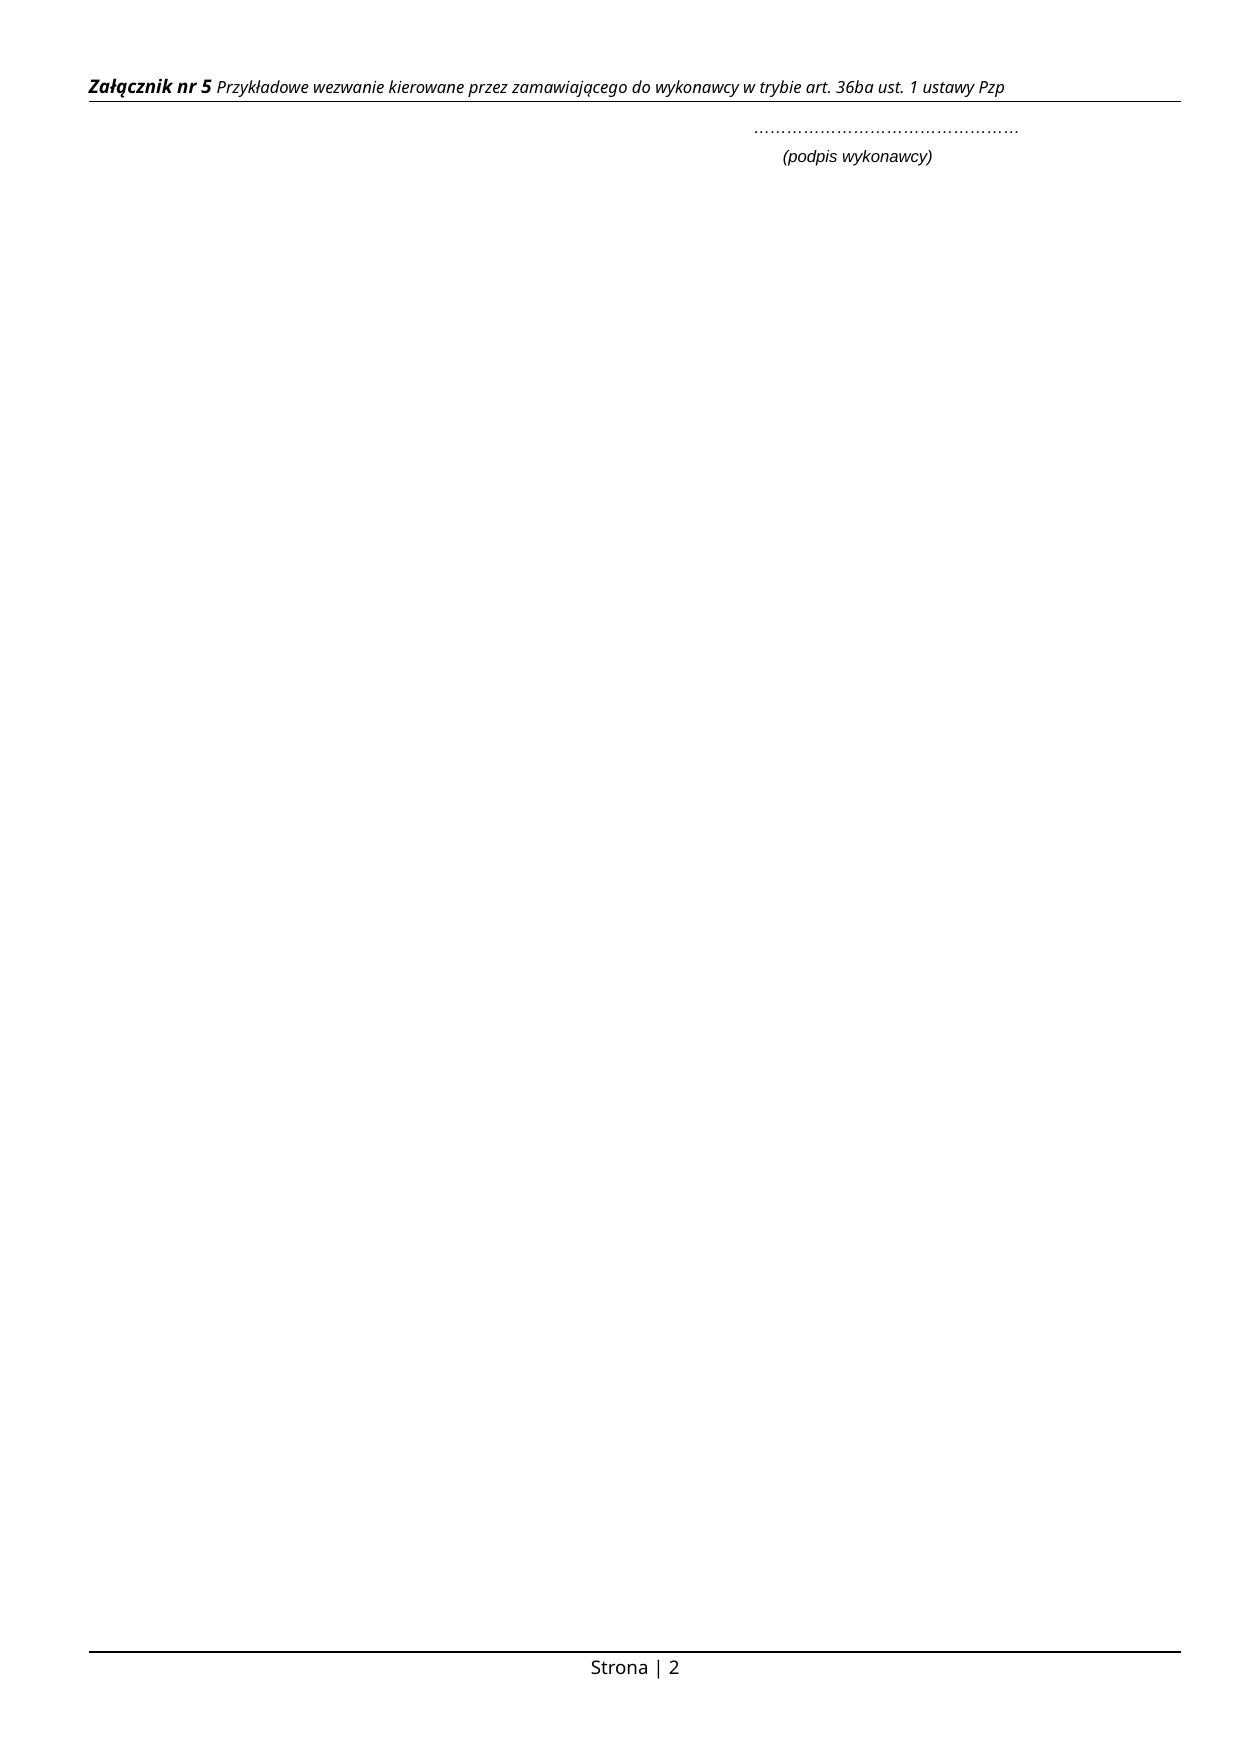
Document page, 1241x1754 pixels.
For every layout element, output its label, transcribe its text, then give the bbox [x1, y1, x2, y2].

text ………………………………………… [753, 118, 1181, 137]
text (podpis wykonawcy) [783, 147, 1181, 166]
